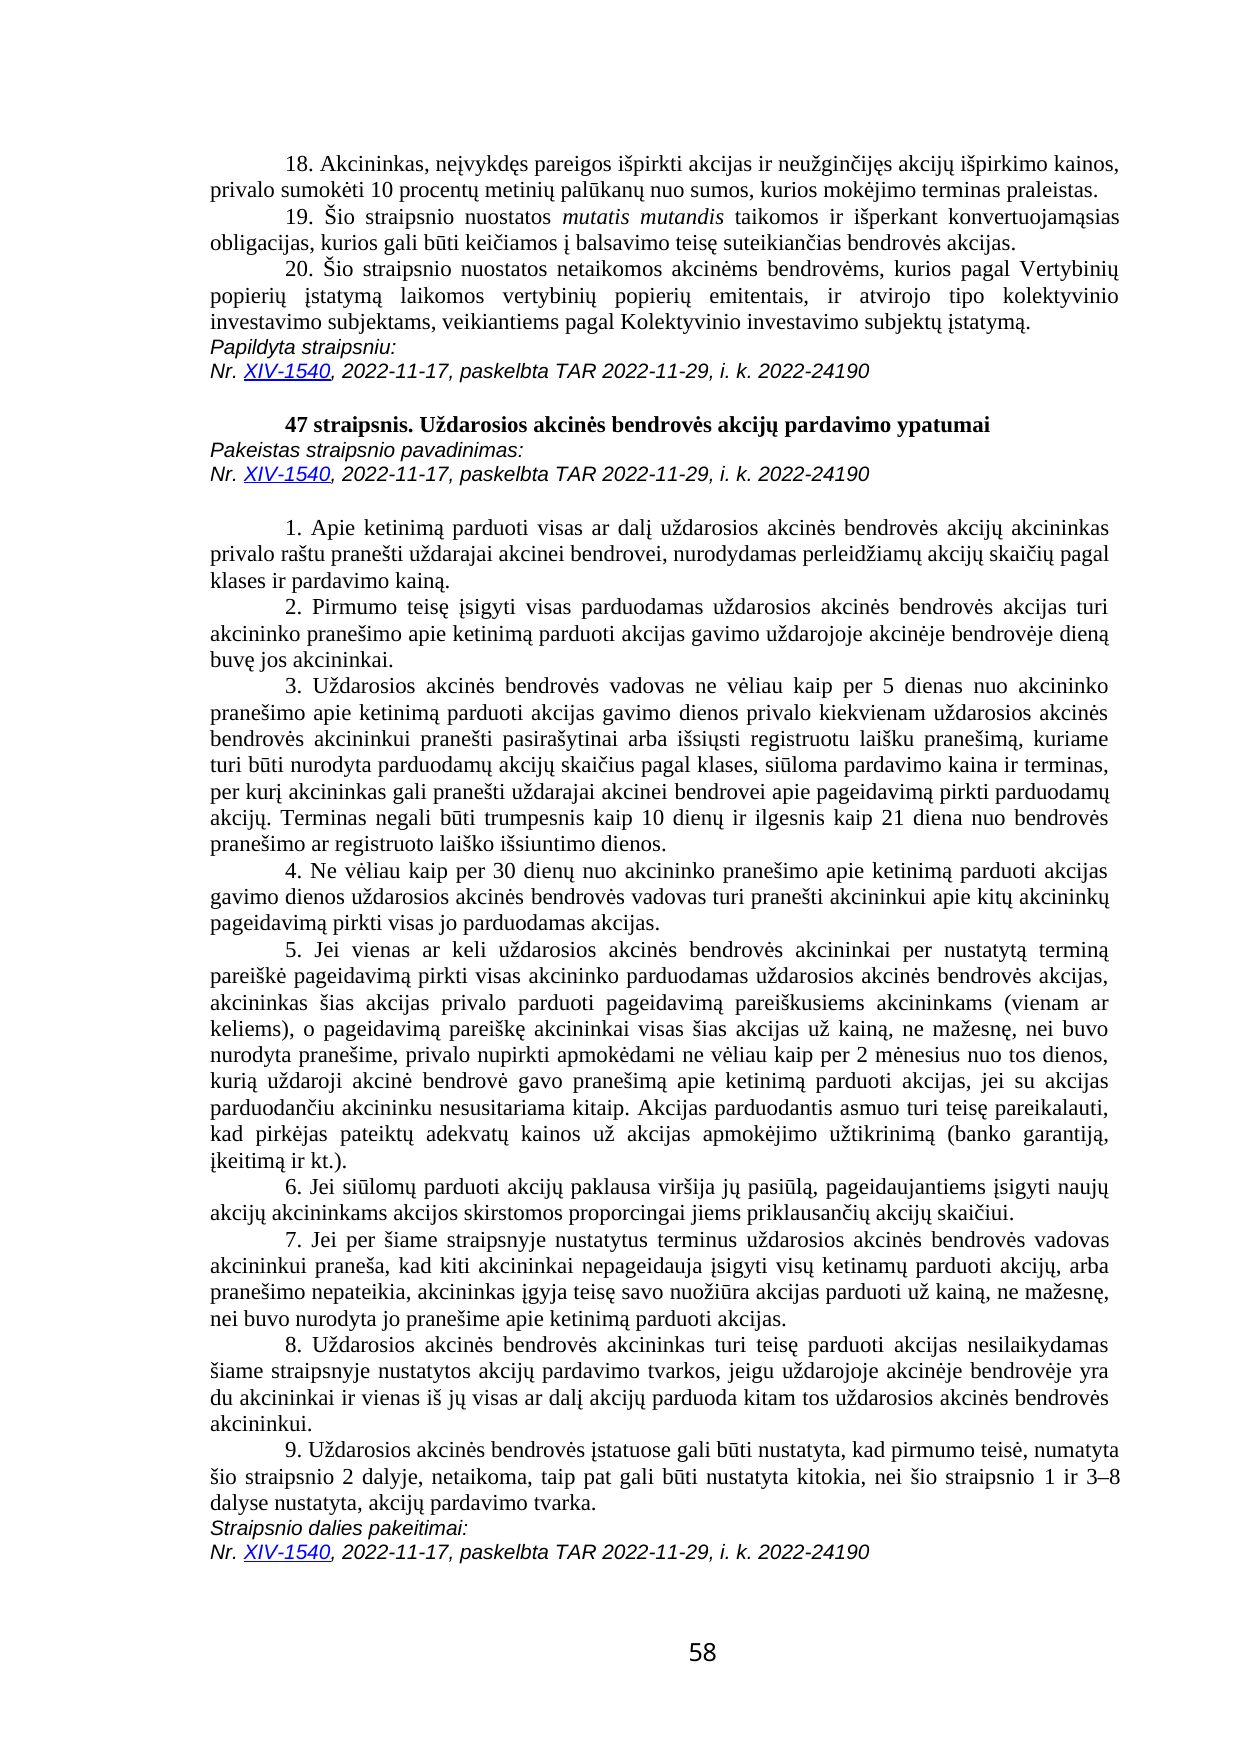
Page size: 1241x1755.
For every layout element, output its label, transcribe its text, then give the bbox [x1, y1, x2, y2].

text Straipsnio dalies pakeitimai: [210, 1516, 1120, 1539]
text 47 straipsnis. Uždarosios akcinės bendrovės akcijų pardavimo ypatumai [210, 411, 1111, 437]
text Papildyta straipsniu: [210, 334, 1120, 358]
text 1. Apie ketinimą parduoti visas ar dalį uždarosios akcinės bendrovės akcijų akcininkas privalo raštu pranešti uždarajai akcinei bendrovei, nurodydamas perleidžiamų akcijų skaičių pagal klases ir pardavimo kainą. [210, 514, 1111, 593]
text Pakeistas straipsnio pavadinimas: [210, 437, 1120, 461]
text 9. Uždarosios akcinės bendrovės įstatuose gali būti nustatyta, kad pirmumo teisė, numatyta šio straipsnio 2 dalyje, netaikoma, taip pat gali būti nustatyta kitokia, nei šio straipsnio 1 ir 3–8 dalyse nustatyta, akcijų pardavimo tvarka. [210, 1437, 1120, 1516]
text Nr. XIV-1540, 2022-11-17, paskelbta TAR 2022-11-29, i. k. 2022-24190 [210, 358, 1120, 382]
text 7. Jei per šiame straipsnyje nustatytus terminus uždarosios akcinės bendrovės vadovas akcininkui praneša, kad kiti akcininkai nepageidauja įsigyti visų ketinamų parduoti akcijų, arba pranešimo nepateikia, akcininkas įgyja teisę savo nuožiūra akcijas parduoti už kainą, ne mažesnę, nei buvo nurodyta jo pranešime apie ketinimą parduoti akcijas. [210, 1226, 1111, 1331]
text Nr. XIV-1540, 2022-11-17, paskelbta TAR 2022-11-29, i. k. 2022-24190 [210, 461, 1120, 485]
text 8. Uždarosios akcinės bendrovės akcininkas turi teisę parduoti akcijas nesilaikydamas šiame straipsnyje nustatytos akcijų pardavimo tvarkos, jeigu uždarojoje akcinėje bendrovėje yra du akcininkai ir vienas iš jų visas ar dalį akcijų parduoda kitam tos uždarosios akcinės bendrovės akcininkui. [210, 1331, 1110, 1437]
text 2. Pirmumo teisę įsigyti visas parduodamas uždarosios akcinės bendrovės akcijas turi akcininko pranešimo apie ketinimą parduoti akcijas gavimo uždarojoje akcinėje bendrovėje dieną buvę jos akcininkai. [210, 593, 1110, 672]
text 19. Šio straipsnio nuostatos mutatis mutandis taikomos ir išperkant konvertuojamąsias obligacijas, kurios gali būti keičiamos į balsavimo teisę suteikiančias bendrovės akcijas. [210, 203, 1120, 255]
text 6. Jei siūlomų parduoti akcijų paklausa viršija jų pasiūlą, pageidaujantiems įsigyti naujų akcijų akcininkams akcijos skirstomos proporcingai jiems priklausančių akcijų skaičiui. [210, 1173, 1111, 1226]
text 3. Uždarosios akcinės bendrovės vadovas ne vėliau kaip per 5 dienas nuo akcininko pranešimo apie ketinimą parduoti akcijas gavimo dienos privalo kiekvienam uždarosios akcinės bendrovės akcininkui pranešti pasirašytinai arba išsiųsti registruotu laišku pranešimą, kuriame turi būti nurodyta parduodamų akcijų skaičius pagal klases, siūloma pardavimo kaina ir terminas, per kurį akcininkas gali pranešti uždarajai akcinei bendrovei apie pageidavimą pirkti parduodamų akcijų. Terminas negali būti trumpesnis kaip 10 dienų ir ilgesnis kaip 21 diena nuo bendrovės pranešimo ar registruoto laiško išsiuntimo dienos. [210, 672, 1110, 857]
text 4. Ne vėliau kaip per 30 dienų nuo akcininko pranešimo apie ketinimą parduoti akcijas gavimo dienos uždarosios akcinės bendrovės vadovas turi pranešti akcininkui apie kitų akcininkų pageidavimą pirkti visas jo parduodamas akcijas. [210, 857, 1110, 936]
text 5. Jei vienas ar keli uždarosios akcinės bendrovės akcininkai per nustatytą terminą pareiškė pageidavimą pirkti visas akcininko parduodamas uždarosios akcinės bendrovės akcijas, akcininkas šias akcijas privalo parduoti pageidavimą pareiškusiems akcininkams (vienam ar keliems), o pageidavimą pareiškę akcininkai visas šias akcijas už kainą, ne mažesnę, nei buvo nurodyta pranešime, privalo nupirkti apmokėdami ne vėliau kaip per 2 mėnesius nuo tos dienos, kurią uždaroji akcinė bendrovė gavo pranešimą apie ketinimą parduoti akcijas, jei su akcijas parduodančiu akcininku nesusitariama kitaip. Akcijas parduodantis asmuo turi teisę pareikalauti, kad pirkėjas pateiktų adekvatų kainos už akcijas apmokėjimo užtikrinimą (banko garantiją, įkeitimą ir kt.). [210, 936, 1110, 1173]
text 18. Akcininkas, neįvykdęs pareigos išpirkti akcijas ir neužginčijęs akcijų išpirkimo kainos, privalo sumokėti 10 procentų metinių palūkanų nuo sumos, kurios mokėjimo terminas praleistas. [210, 150, 1120, 203]
text Nr. XIV-1540, 2022-11-17, paskelbta TAR 2022-11-29, i. k. 2022-24190 [210, 1539, 1120, 1563]
text 20. Šio straipsnio nuostatos netaikomos akcinėms bendrovėms, kurios pagal Vertybinių popierių įstatymą laikomos vertybinių popierių emitentais, ir atvirojo tipo kolektyvinio investavimo subjektams, veikiantiems pagal Kolektyvinio investavimo subjektų įstatymą. [210, 255, 1120, 334]
